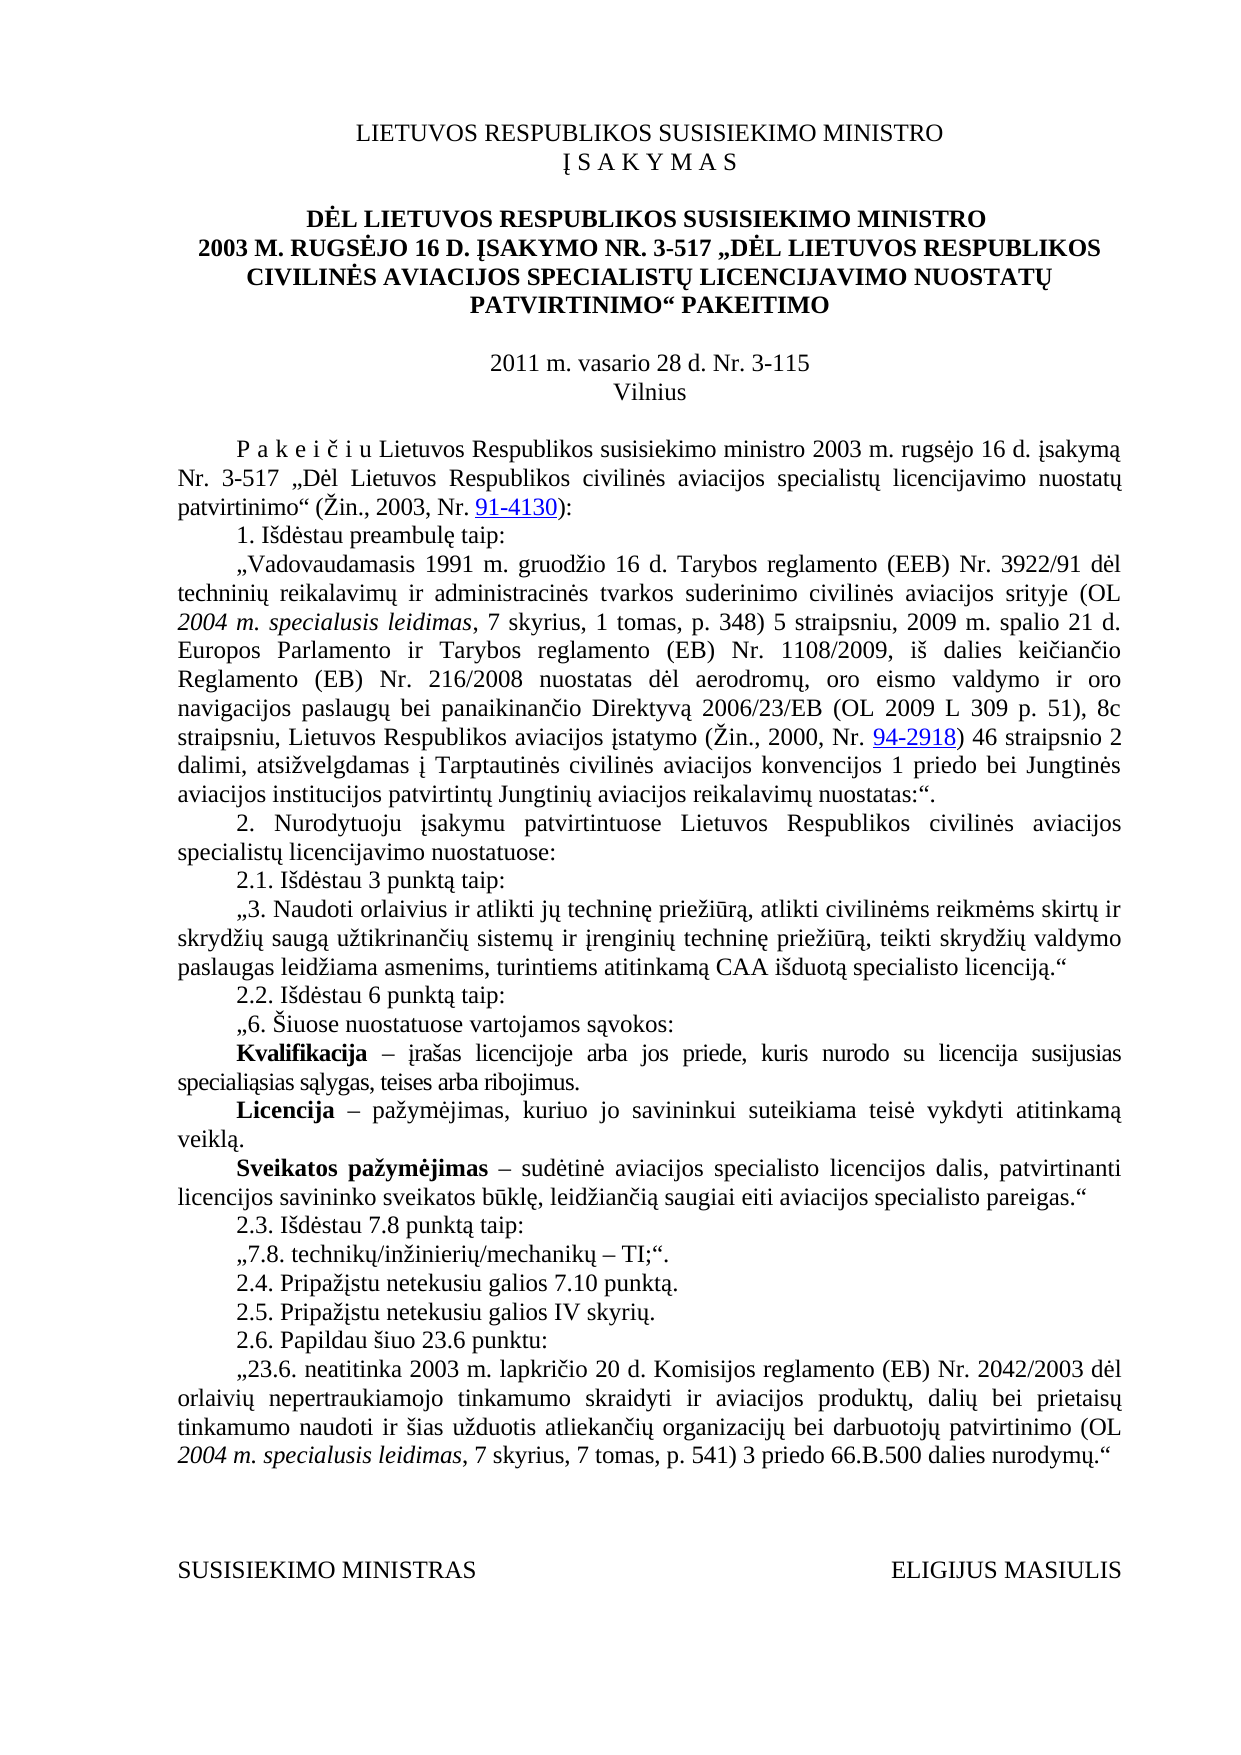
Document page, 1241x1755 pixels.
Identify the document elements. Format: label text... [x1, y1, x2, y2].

text „3. Naudoti orlaivius ir atlikti jų techninę priežiūrą, atlikti civilinėms reikmėms skirtų ir skrydžių saugą užtikrinančių sistemų ir įrenginių techninę priežiūrą, teikti skrydžių valdymo paslaugas leidžiama asmenims, turintiems atitinkamą CAA išduotą specialisto licenciją.“ [177, 894, 1122, 981]
text LIETUVOS RESPUBLIKOS SUSISIEKIMO MINISTRO [177, 118, 1122, 147]
text 1. Išdėstau preambulę taip: [177, 521, 1122, 549]
text Susisiekimo ministras Eligijus Masiulis [177, 1556, 1122, 1584]
text „6. Šiuose nuostatuose vartojamos sąvokos: [177, 1009, 1122, 1038]
text Į S A K Y M A S [177, 147, 1122, 176]
text P a k e i č i u Lietuvos Respublikos susisiekimo ministro 2003 m. rugsėjo 16 d. įsakymą Nr. 3-517 „Dėl Lietuvos Respublikos civilinės aviacijos specialistų licencijavimo nuostatų patvirtinimo“ (Žin., 2003, Nr. 91-4130): [177, 434, 1122, 521]
text „23.6. neatitinka 2003 m. lapkričio 20 d. Komisijos reglamento (EB) Nr. 2042/2003 dėl orlaivių nepertraukiamojo tinkamumo skraidyti ir aviacijos produktų, dalių bei prietaisų tinkamumo naudoti ir šias užduotis atliekančių organizacijų bei darbuotojų patvirtinimo (OL 2004 m. specialusis leidimas, 7 skyrius, 7 tomas, p. 541) 3 priedo 66.B.500 dalies nurodymų.“ [177, 1354, 1122, 1469]
text 2.4. Pripažįstu netekusiu galios 7.10 punktą. [177, 1268, 1122, 1297]
text 2.6. Papildau šiuo 23.6 punktu: [177, 1326, 1122, 1354]
text 2011 m. vasario 28 d. Nr. 3-115 [177, 348, 1122, 377]
text 2. Nurodytuoju įsakymu patvirtintuose Lietuvos Respublikos civilinės aviacijos specialistų licencijavimo nuostatuose: [177, 808, 1122, 866]
text 2.2. Išdėstau 6 punktą taip: [177, 981, 1122, 1009]
text Kvalifikacija – įrašas licencijoje arba jos priede, kuris nurodo su licencija susijusias specialiąsias sąlygas, teises arba ribojimus. [177, 1038, 1122, 1096]
text 2.1. Išdėstau 3 punktą taip: [177, 866, 1122, 894]
text DĖL LIETUVOS RESPUBLIKOS SUSISIEKIMO MINISTRO 2003 M. RUGSĖJO 16 D. ĮSAKYMO Nr. 3-517 „DĖL LIETUVOS RESPUBLIKOS CIVILINĖS AVIACIJOS SPECIALISTŲ LICENCIJAVIMO NUOSTATŲ PATVIRTINIMO“ PAKEITIMO [177, 204, 1122, 319]
text Vilnius [177, 377, 1122, 406]
text 2.5. Pripažįstu netekusiu galios IV skyrių. [177, 1297, 1122, 1326]
text Licencija – pažymėjimas, kuriuo jo savininkui suteikiama teisė vykdyti atitinkamą veiklą. [177, 1096, 1122, 1153]
text 2.3. Išdėstau 7.8 punktą taip: [177, 1211, 1122, 1239]
text Sveikatos pažymėjimas – sudėtinė aviacijos specialisto licencijos dalis, patvirtinanti licencijos savininko sveikatos būklę, leidžiančią saugiai eiti aviacijos specialisto pareigas.“ [177, 1153, 1122, 1211]
text „Vadovaudamasis 1991 m. gruodžio 16 d. Tarybos reglamento (EEB) Nr. 3922/91 dėl techninių reikalavimų ir administracinės tvarkos suderinimo civilinės aviacijos srityje (OL 2004 m. specialusis leidimas, 7 skyrius, 1 tomas, p. 348) 5 straipsniu, 2009 m. spalio 21 d. Europos Parlamento ir Tarybos reglamento (EB) Nr. 1108/2009, iš dalies keičiančio Reglamento (EB) Nr. 216/2008 nuostatas dėl aerodromų, oro eismo valdymo ir oro navigacijos paslaugų bei panaikinančio Direktyvą 2006/23/EB (OL 2009 L 309 p. 51), 8c straipsniu, Lietuvos Respublikos aviacijos įstatymo (Žin., 2000, Nr. 94-2918) 46 straipsnio 2 dalimi, atsižvelgdamas į Tarptautinės civilinės aviacijos konvencijos 1 priedo bei Jungtinės aviacijos institucijos patvirtintų Jungtinių aviacijos reikalavimų nuostatas:“. [177, 549, 1122, 808]
text „7.8. technikų/inžinierių/mechanikų – TI;“. [177, 1239, 1122, 1268]
